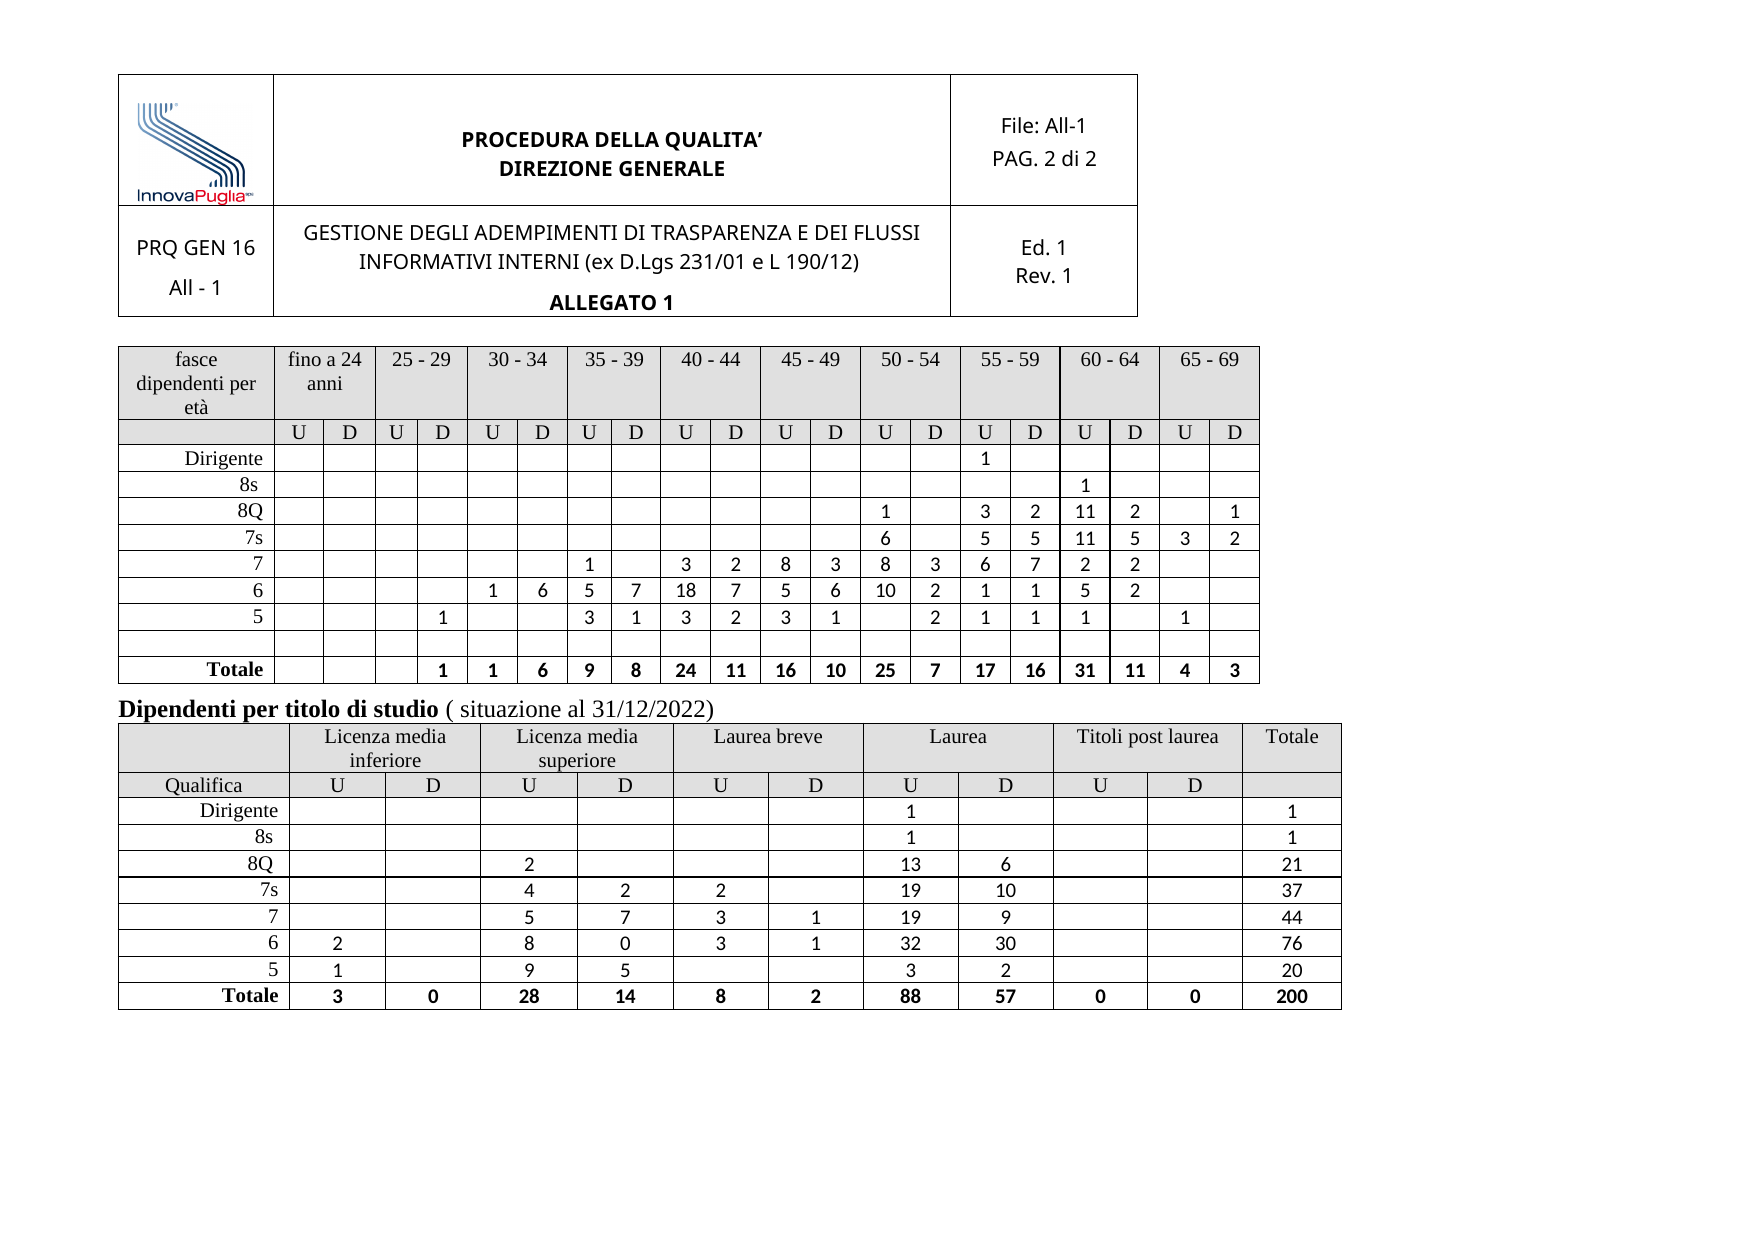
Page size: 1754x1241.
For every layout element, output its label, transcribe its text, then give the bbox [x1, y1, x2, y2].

table_cell [290, 825, 385, 850]
table_cell [1160, 472, 1209, 497]
table_cell [518, 525, 567, 550]
table_cell 76 [1243, 930, 1341, 956]
table_cell 1 [1243, 825, 1341, 850]
table_cell [1054, 878, 1147, 903]
table_cell [386, 904, 480, 929]
table_cell 16 [1011, 657, 1059, 682]
table_cell 8 [761, 551, 810, 577]
table_cell [468, 472, 517, 497]
table_cell 1 [290, 957, 385, 982]
table_cell 9 [481, 957, 577, 982]
table_cell 6 [959, 851, 1053, 876]
table_cell [1160, 498, 1209, 524]
table_cell [578, 825, 673, 850]
table_cell [468, 445, 517, 471]
table_cell 0 [1054, 983, 1147, 1009]
table_cell [376, 631, 417, 656]
table_cell 88 [864, 983, 958, 1009]
table_cell 8Q [119, 851, 289, 876]
table_cell 25 [861, 657, 910, 682]
table_cell 4 [481, 878, 577, 903]
table_cell [1148, 851, 1242, 876]
table_cell U [674, 773, 768, 797]
table_cell 6 [861, 525, 910, 550]
table_cell [769, 798, 863, 823]
table_cell [811, 498, 860, 524]
table_cell [418, 551, 467, 577]
table_cell [324, 551, 375, 577]
table_cell [468, 604, 517, 629]
table_cell [769, 825, 863, 850]
table_cell [612, 631, 660, 656]
table_cell 2 [711, 551, 760, 577]
table_cell [1210, 631, 1259, 656]
table_cell [1148, 825, 1242, 850]
table_cell 24 [661, 657, 710, 682]
table_cell [1210, 551, 1259, 577]
table_cell [518, 551, 567, 577]
table_cell D [386, 773, 480, 797]
table_cell 1 [769, 930, 863, 956]
table_cell [1210, 472, 1259, 497]
table_cell [275, 445, 323, 471]
table_cell [612, 472, 660, 497]
table_cell [376, 472, 417, 497]
text Dipendenti per titolo di studio ( situazione al 31/12/2022) [118, 694, 1606, 723]
table_cell [711, 631, 760, 656]
table_header 35 - 39 [568, 347, 660, 419]
table_cell U [290, 773, 385, 797]
table_cell [275, 498, 323, 524]
table_cell [376, 604, 417, 629]
table_cell [1148, 957, 1242, 982]
table_cell 5 [961, 525, 1010, 550]
table_cell [1210, 578, 1259, 603]
table_cell [612, 445, 660, 471]
table_cell 3 [661, 604, 710, 629]
table_cell [468, 525, 517, 550]
table_cell D [612, 420, 660, 444]
table_cell 0 [1148, 983, 1242, 1009]
table_cell [324, 578, 375, 603]
table_cell 11 [1061, 498, 1109, 524]
table_cell 28 [481, 983, 577, 1009]
table_cell 5 [481, 904, 577, 929]
table_cell U [568, 420, 611, 444]
table_header Licenza media inferiore [290, 724, 480, 772]
table_cell D [911, 420, 960, 444]
table_cell 1 [861, 498, 910, 524]
table_cell 10 [811, 657, 860, 682]
table_cell U [376, 420, 417, 444]
table_cell [376, 498, 417, 524]
table_cell [711, 525, 760, 550]
table_cell [661, 631, 710, 656]
table_cell 8 [861, 551, 910, 577]
table_header 60 - 64 [1061, 347, 1159, 419]
table_cell [386, 825, 480, 850]
table_cell [769, 851, 863, 876]
table_cell [468, 631, 517, 656]
table_cell [386, 930, 480, 956]
table_cell [861, 631, 910, 656]
table_cell [612, 498, 660, 524]
table_cell [468, 498, 517, 524]
table_cell 3 [290, 983, 385, 1009]
table_cell [418, 445, 467, 471]
table_header Laurea [864, 724, 1053, 772]
table_header 55 - 59 [961, 347, 1059, 419]
table_cell 3 [864, 957, 958, 982]
table_cell 1 [864, 798, 958, 823]
table_cell [275, 657, 323, 682]
table_cell [1011, 631, 1059, 656]
table_cell [468, 551, 517, 577]
table_cell [568, 472, 611, 497]
table_cell 3 [568, 604, 611, 629]
table_cell [1148, 930, 1242, 956]
table_cell [418, 525, 467, 550]
table_cell 13 [864, 851, 958, 876]
table_cell [324, 657, 375, 682]
table_cell 8 [481, 930, 577, 956]
table_cell 32 [864, 930, 958, 956]
table_cell U [468, 420, 517, 444]
table_cell 1 [864, 825, 958, 850]
table_cell 8s [119, 472, 274, 497]
table_header fino a 24 anni [275, 347, 375, 419]
table_cell 3 [1160, 525, 1209, 550]
table_cell [911, 445, 960, 471]
table_cell [711, 445, 760, 471]
table_cell 1 [769, 904, 863, 929]
table_cell 1 [1061, 472, 1109, 497]
table_cell 5 [761, 578, 810, 603]
table_cell 0 [386, 983, 480, 1009]
table_cell [275, 551, 323, 577]
table_cell [386, 957, 480, 982]
table_cell U [661, 420, 710, 444]
table_header Laurea breve [674, 724, 863, 772]
table_header Licenza media superiore [481, 724, 673, 772]
table_cell 2 [959, 957, 1053, 982]
table_cell [711, 472, 760, 497]
table_cell 1 [961, 604, 1010, 629]
table_cell [861, 472, 910, 497]
table_cell 6 [518, 578, 567, 603]
table_cell [612, 525, 660, 550]
table_cell 3 [661, 551, 710, 577]
table_cell [386, 798, 480, 823]
table_cell [324, 445, 375, 471]
table_cell 2 [769, 983, 863, 1009]
table_header 25 - 29 [376, 347, 467, 419]
table_cell [1243, 773, 1341, 797]
table_cell 7 [119, 551, 274, 577]
table_cell [1210, 604, 1259, 629]
table_cell 19 [864, 878, 958, 903]
table_cell [568, 445, 611, 471]
table_cell [386, 851, 480, 876]
table_header 65 - 69 [1160, 347, 1259, 419]
table_cell 16 [761, 657, 810, 682]
table_cell [761, 472, 810, 497]
table_cell [568, 631, 611, 656]
table_cell 5 [1011, 525, 1059, 550]
table_cell [674, 798, 768, 823]
table_cell [324, 472, 375, 497]
table_cell U [761, 420, 810, 444]
table_cell D [578, 773, 673, 797]
table_cell [568, 525, 611, 550]
table_cell D [769, 773, 863, 797]
table_cell [376, 525, 417, 550]
table_cell [769, 957, 863, 982]
table_cell D [1011, 420, 1059, 444]
table_cell [1054, 798, 1147, 823]
table_cell U [864, 773, 958, 797]
table_cell D [418, 420, 467, 444]
table_cell [418, 472, 467, 497]
table_cell [961, 472, 1010, 497]
table_cell [811, 445, 860, 471]
table_cell [1160, 445, 1209, 471]
table_cell [761, 631, 810, 656]
table_cell [661, 445, 710, 471]
table_cell [578, 798, 673, 823]
table_cell 7 [119, 904, 289, 929]
table_cell [324, 604, 375, 629]
table_cell D [959, 773, 1053, 797]
table_cell 5 [119, 604, 274, 629]
table_cell 2 [290, 930, 385, 956]
table_cell [1210, 445, 1259, 471]
table_cell U [1061, 420, 1109, 444]
table_cell [386, 878, 480, 903]
table_cell 44 [1243, 904, 1341, 929]
table_cell 6 [811, 578, 860, 603]
table_cell [324, 631, 375, 656]
table_cell [1011, 445, 1059, 471]
table_cell 14 [578, 983, 673, 1009]
table_cell 10 [959, 878, 1053, 903]
table_cell 2 [1111, 498, 1159, 524]
table_cell 3 [811, 551, 860, 577]
table_cell [1111, 445, 1159, 471]
table_cell [518, 445, 567, 471]
table_cell 31 [1061, 657, 1109, 682]
table_cell 11 [711, 657, 760, 682]
table_cell 21 [1243, 851, 1341, 876]
table_header fasce dipendenti per età [119, 347, 274, 419]
table_cell 3 [961, 498, 1010, 524]
table_cell 3 [1210, 657, 1259, 682]
table_cell Dirigente [119, 445, 274, 471]
table_cell [518, 498, 567, 524]
table_cell 2 [911, 578, 960, 603]
table_cell [811, 525, 860, 550]
table_cell 7 [911, 657, 960, 682]
table_header 30 - 34 [468, 347, 567, 419]
table_cell [1054, 825, 1147, 850]
table_cell 2 [1111, 578, 1159, 603]
table_cell [418, 498, 467, 524]
table_header Totale [1243, 724, 1341, 772]
table_cell 2 [711, 604, 760, 629]
table_cell 8Q [119, 498, 274, 524]
table_cell 1 [568, 551, 611, 577]
table_cell 1 [1243, 798, 1341, 823]
table_cell 1 [961, 445, 1010, 471]
table_cell [674, 851, 768, 876]
table_cell [911, 472, 960, 497]
table_header Titoli post laurea [1054, 724, 1242, 772]
table_cell [290, 878, 385, 903]
table_cell [518, 604, 567, 629]
table_cell [861, 445, 910, 471]
table_cell [568, 498, 611, 524]
table_cell 5 [1061, 578, 1109, 603]
table_cell [119, 631, 274, 656]
table_cell U [1160, 420, 1209, 444]
table_cell 7 [612, 578, 660, 603]
table_cell 17 [961, 657, 1010, 682]
table_cell D [1210, 420, 1259, 444]
table_cell [674, 957, 768, 982]
table_cell [376, 657, 417, 682]
table_cell [911, 631, 960, 656]
table_cell 18 [661, 578, 710, 603]
table_cell U [275, 420, 323, 444]
table_cell [612, 551, 660, 577]
table_cell [1054, 930, 1147, 956]
table_cell [418, 631, 467, 656]
table_cell [769, 878, 863, 903]
table_cell 2 [1210, 525, 1259, 550]
table_cell 1 [1061, 604, 1109, 629]
table_cell U [861, 420, 910, 444]
table_cell [1160, 578, 1209, 603]
table_cell [275, 578, 323, 603]
table_cell [1111, 631, 1159, 656]
table_cell [1054, 904, 1147, 929]
table_cell [275, 604, 323, 629]
table_cell 2 [674, 878, 768, 903]
table_cell 1 [1011, 578, 1059, 603]
table_cell [711, 498, 760, 524]
table_cell 11 [1111, 657, 1159, 682]
table_cell [376, 578, 417, 603]
table_cell 9 [568, 657, 611, 682]
table_cell 2 [1061, 551, 1109, 577]
table_cell 8 [674, 983, 768, 1009]
table_cell [1148, 904, 1242, 929]
table_cell 7s [119, 878, 289, 903]
table_cell 2 [578, 878, 673, 903]
table_cell Totale [119, 983, 289, 1009]
table_cell [290, 904, 385, 929]
table_cell [481, 798, 577, 823]
table_cell Totale [119, 657, 274, 682]
table_cell [1148, 798, 1242, 823]
table_cell [1111, 472, 1159, 497]
table_cell [1011, 472, 1059, 497]
table_cell [481, 825, 577, 850]
table_cell [324, 498, 375, 524]
table_cell 6 [961, 551, 1010, 577]
table_cell 1 [418, 657, 467, 682]
table_cell 2 [911, 604, 960, 629]
table_cell 3 [761, 604, 810, 629]
table_cell 11 [1061, 525, 1109, 550]
table_header 45 - 49 [761, 347, 860, 419]
table_cell D [711, 420, 760, 444]
table_cell [518, 631, 567, 656]
table_cell 20 [1243, 957, 1341, 982]
table_cell 1 [811, 604, 860, 629]
table_cell [661, 472, 710, 497]
table_cell 8s [119, 825, 289, 850]
table_cell 7 [711, 578, 760, 603]
table_cell 6 [518, 657, 567, 682]
table_cell 1 [1160, 604, 1209, 629]
table_cell 37 [1243, 878, 1341, 903]
table_cell [1061, 445, 1109, 471]
table_cell 6 [119, 578, 274, 603]
table_cell 200 [1243, 983, 1341, 1009]
table_cell [119, 420, 274, 444]
table_cell D [324, 420, 375, 444]
table_cell 1 [1210, 498, 1259, 524]
table_cell [761, 498, 810, 524]
table_cell Qualifica [119, 773, 289, 797]
table_cell 19 [864, 904, 958, 929]
table_cell 3 [911, 551, 960, 577]
table_cell 8 [612, 657, 660, 682]
table_cell [518, 472, 567, 497]
table_cell 5 [578, 957, 673, 982]
table_cell [1160, 551, 1209, 577]
table_cell [811, 472, 860, 497]
table_cell 0 [578, 930, 673, 956]
table_cell D [1111, 420, 1159, 444]
table_cell 7s [119, 525, 274, 550]
table_cell U [1054, 773, 1147, 797]
table_cell 5 [1111, 525, 1159, 550]
table_cell [324, 525, 375, 550]
table_cell 1 [468, 578, 517, 603]
table_cell [1054, 957, 1147, 982]
table_cell [1148, 878, 1242, 903]
table_cell 6 [119, 930, 289, 956]
table_cell [1111, 604, 1159, 629]
table_cell D [518, 420, 567, 444]
table_cell [376, 551, 417, 577]
table_cell [275, 472, 323, 497]
table_header 50 - 54 [861, 347, 960, 419]
table_cell [275, 631, 323, 656]
table_cell 9 [959, 904, 1053, 929]
table_cell [811, 631, 860, 656]
table_cell 7 [578, 904, 673, 929]
table_cell [661, 525, 710, 550]
table_cell [1061, 631, 1109, 656]
table_cell [674, 825, 768, 850]
table_cell [861, 604, 910, 629]
table_cell [376, 445, 417, 471]
table_cell U [481, 773, 577, 797]
table_cell 2 [481, 851, 577, 876]
table_header [119, 724, 289, 772]
table_cell D [1148, 773, 1242, 797]
table_cell 1 [1011, 604, 1059, 629]
table_cell Dirigente [119, 798, 289, 823]
table_cell [761, 525, 810, 550]
table_cell [275, 525, 323, 550]
table_cell [290, 851, 385, 876]
table_cell 3 [674, 904, 768, 929]
table_cell [661, 498, 710, 524]
table_cell [290, 798, 385, 823]
table_cell 5 [119, 957, 289, 982]
table_cell 3 [674, 930, 768, 956]
table_cell 5 [568, 578, 611, 603]
table_cell [911, 525, 960, 550]
table_cell [959, 825, 1053, 850]
table_cell [761, 445, 810, 471]
table_cell [961, 631, 1010, 656]
table_cell 10 [861, 578, 910, 603]
table_cell D [811, 420, 860, 444]
table_cell 2 [1111, 551, 1159, 577]
table_cell 4 [1160, 657, 1209, 682]
table_header 40 - 44 [661, 347, 760, 419]
table_cell 1 [418, 604, 467, 629]
table_cell 1 [961, 578, 1010, 603]
table_cell 1 [612, 604, 660, 629]
table_cell [911, 498, 960, 524]
table_cell [418, 578, 467, 603]
table_cell [1054, 851, 1147, 876]
table_cell 1 [468, 657, 517, 682]
table_cell 57 [959, 983, 1053, 1009]
table_cell [1160, 631, 1209, 656]
table_cell [959, 798, 1053, 823]
table_cell 7 [1011, 551, 1059, 577]
table_cell [578, 851, 673, 876]
table_cell U [961, 420, 1010, 444]
table_cell 30 [959, 930, 1053, 956]
table_cell 2 [1011, 498, 1059, 524]
